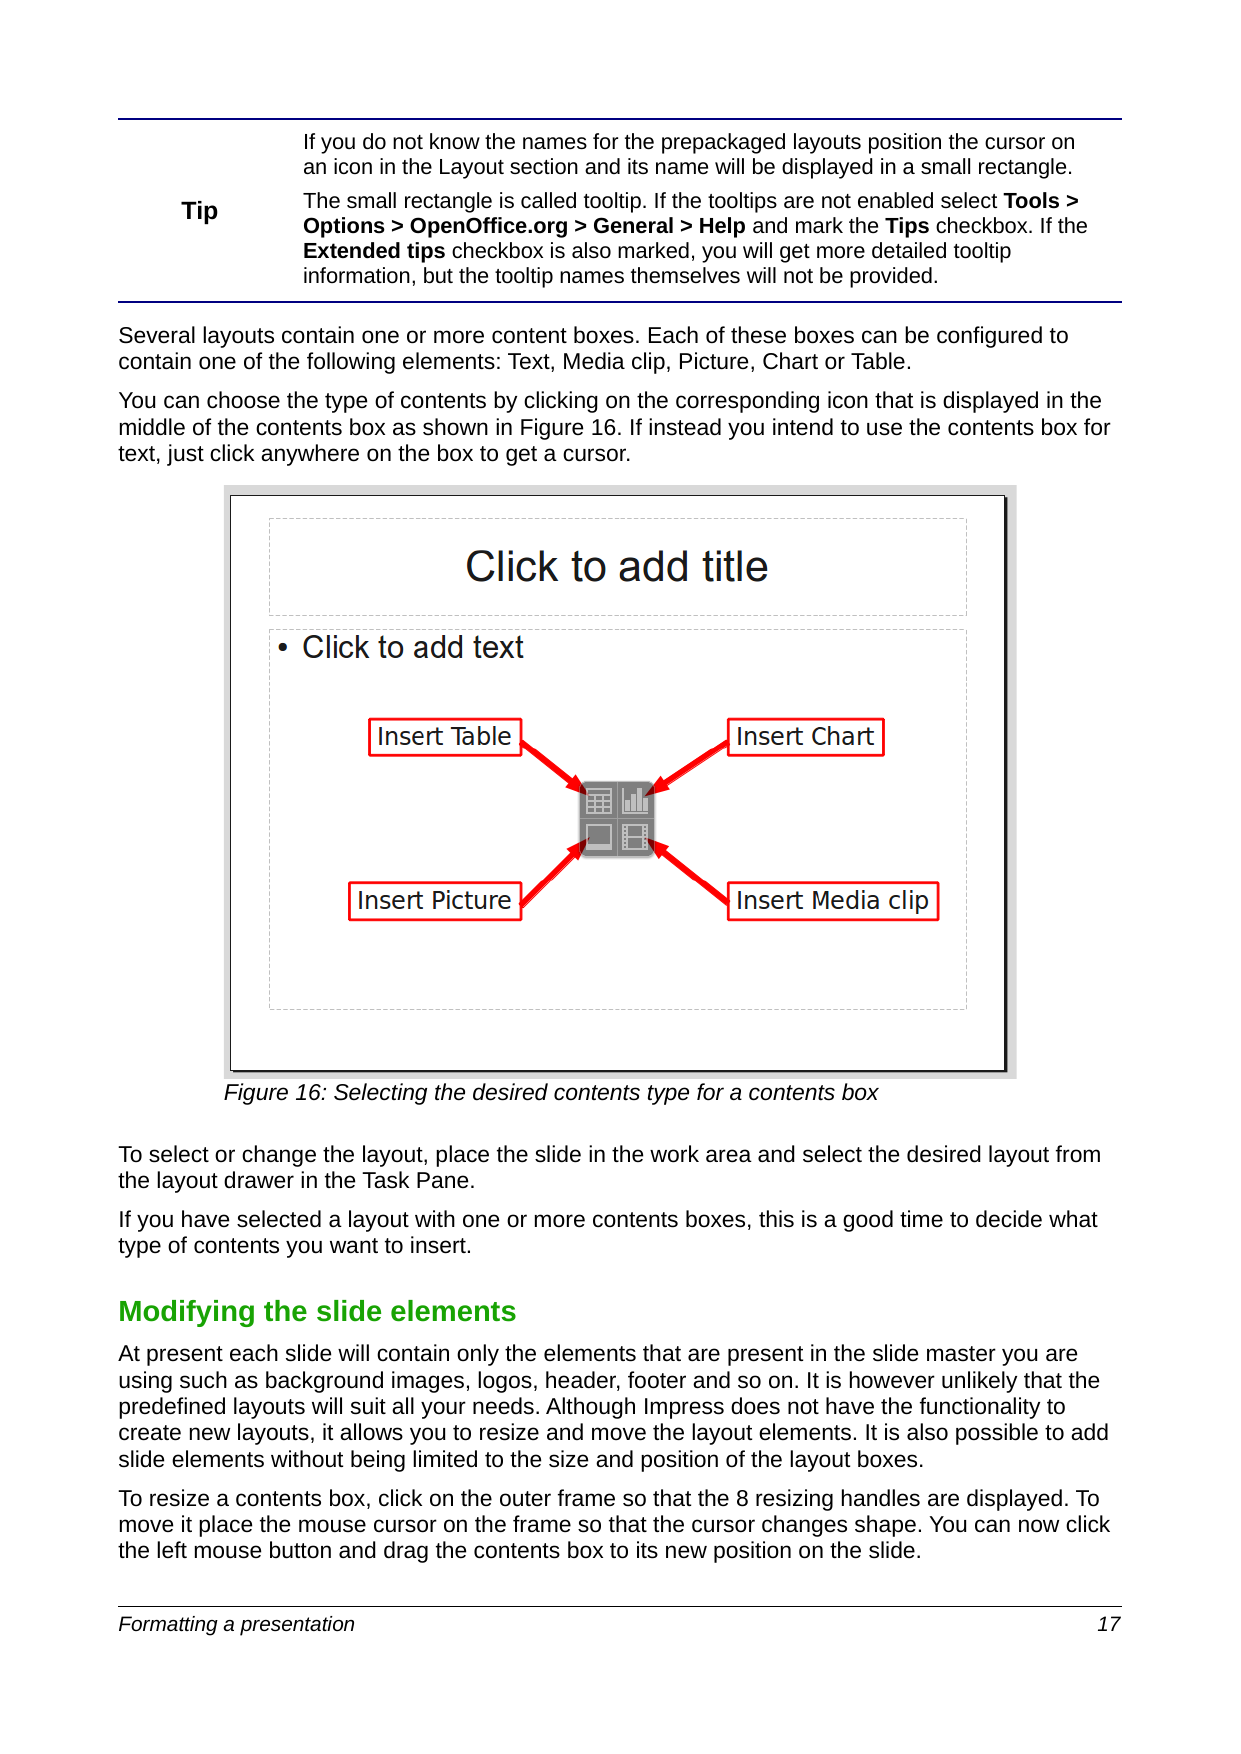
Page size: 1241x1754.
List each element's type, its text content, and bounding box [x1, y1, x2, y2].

subtitle Modifying the slide elements [118, 1294, 1122, 1328]
text If you have selected a layout with one or more contents boxes, this is a good time to decide what type of contents you want to insert. [118, 1206, 1122, 1259]
text Figure 16: Selecting the desired contents type for a contents box [224, 1079, 1017, 1105]
table_header If you do not know the names for the prepackaged layouts position the cursor on an icon in the Layout section and its name will be displayed in a small rectangle. The small rectangle is called tooltip. If the tooltips are not enabled select Tools > Options > OpenOffice.org > General > Help and mark the Tips checkbox. If the Extended tips checkbox is also marked, you will get more detailed tooltip information, but the tooltip names themselves will not be provided. [281, 120, 1122, 301]
table_header Tip [118, 120, 281, 301]
text To select or change the layout, place the slide in the work area and select the desired layout from the layout drawer in the Task Pane. [118, 1141, 1122, 1193]
text At present each slide will contain only the elements that are present in the slide master you are using such as background images, logos, header, footer and so on. It is however unlikely that the predefined layouts will suit all your needs. Although Impress does not have the functionality to create new layouts, it allows you to resize and move the layout elements. It is also possible to add slide elements without being limited to the size and position of the layout boxes. [118, 1340, 1122, 1472]
picture [223, 485, 1017, 1079]
list You can choose the type of contents by clicking on the corresponding icon that is displayed in the middle of the contents box as shown in Figure 16. If instead you intend to use the contents box for text, just click anywhere on the box to get a cursor. [118, 387, 1122, 466]
text Several layouts contain one or more content boxes. Each of these boxes can be configured to contain one of the following elements: Text, Media clip, Picture, Chart or Table. [118, 322, 1122, 374]
text To resize a contents box, click on the outer frame so that the 8 resizing handles are displayed. To move it place the mouse cursor on the frame so that the cursor changes shape. You can now click the left mouse button and drag the contents box to its new position on the slide. [118, 1484, 1122, 1563]
